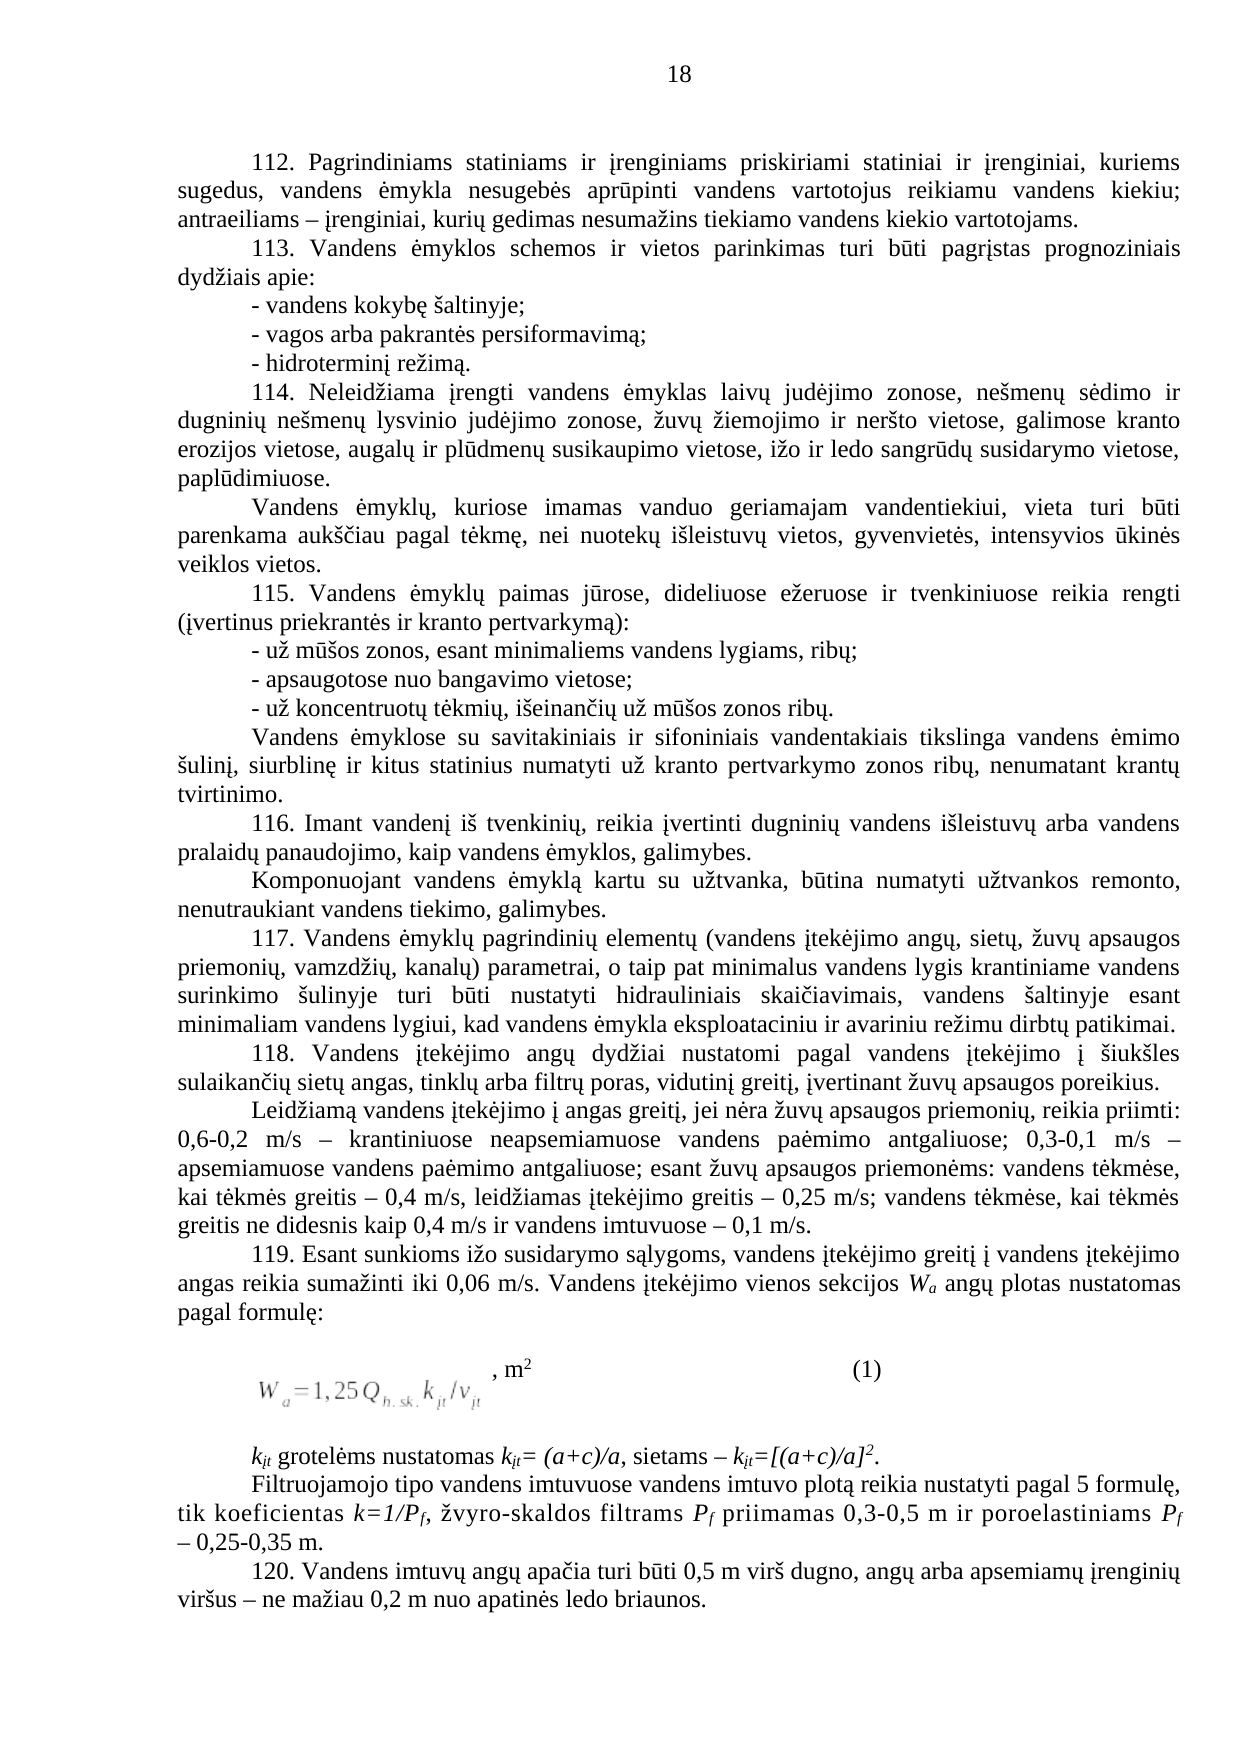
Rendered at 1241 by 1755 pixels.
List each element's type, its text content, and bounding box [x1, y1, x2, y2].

text 117. Vandens ėmyklų pagrindinių elementų (vandens įtekėjimo angų, sietų, žuvų apsaugos priemonių, vamzdžių, kanalų) parametrai, o taip pat minimalus vandens lygis krantiniame vandens surinkimo šulinyje turi būti nustatyti hidrauliniais skaičiavimais, vandens šaltinyje esant minimaliam vandens lygiui, kad vandens ėmykla eksploataciniu ir avariniu režimu dirbtų patikimai. [177, 923, 1181, 1038]
text - už koncentruotų tėkmių, išeinančių už mūšos zonos ribų. [177, 693, 1181, 722]
text 119. Esant sunkioms ižo susidarymo sąlygoms, vandens įtekėjimo greitį į vandens įtekėjimo angas reikia sumažinti iki 0,06 m/s. Vandens įtekėjimo vienos sekcijos Wa angų plotas nustatomas pagal formulę: [177, 1239, 1181, 1326]
text Vandens ėmyklų, kuriose imamas vanduo geriamajam vandentiekiui, vieta turi būti parenkama aukščiau pagal tėkmę, nei nuotekų išleistuvų vietos, gyvenvietės, intensyvios ūkinės veiklos vietos. [177, 492, 1181, 578]
text 112. Pagrindiniams statiniams ir įrenginiams priskiriami statiniai ir įrenginiai, kuriems sugedus, vandens ėmykla nesugebės aprūpinti vandens vartotojus reikiamu vandens kiekiu; antraeiliams – įrenginiai, kurių gedimas nesumažins tiekiamo vandens kiekio vartotojams. [177, 147, 1181, 233]
text - apsaugotose nuo bangavimo vietose; [177, 664, 1181, 693]
text 114. Neleidžiama įrengti vandens ėmyklas laivų judėjimo zonose, nešmenų sėdimo ir dugninių nešmenų lysvinio judėjimo zonose, žuvų žiemojimo ir neršto vietose, galimose kranto erozijos vietose, augalų ir plūdmenų susikaupimo vietose, ižo ir ledo sangrūdų susidarymo vietose, paplūdimiuose. [177, 377, 1181, 492]
text 116. Imant vandenį iš tvenkinių, reikia įvertinti dugninių vandens išleistuvų arba vandens pralaidų panaudojimo, kaip vandens ėmyklos, galimybes. [177, 808, 1181, 866]
text Vandens ėmyklose su savitakiniais ir sifoniniais vandentakiais tikslinga vandens ėmimo šulinį, siurblinę ir kitus statinius numatyti už kranto pertvarkymo zonos ribų, nenumatant krantų tvirtinimo. [177, 722, 1181, 808]
text 118. Vandens įtekėjimo angų dydžiai nustatomi pagal vandens įtekėjimo į šiukšles sulaikančių sietų angas, tinklų arba filtrų poras, vidutinį greitį, įvertinant žuvų apsaugos poreikius. [177, 1038, 1181, 1096]
text - už mūšos zonos, esant minimaliems vandens lygiams, ribų; [177, 636, 1181, 664]
text Leidžiamą vandens įtekėjimo į angas greitį, jei nėra žuvų apsaugos priemonių, reikia priimti: 0,6-0,2 m/s – krantiniuose neapsemiamuose vandens paėmimo antgaliuose; 0,3-0,1 m/s – apsemiamuose vandens paėmimo antgaliuose; esant žuvų apsaugos priemonėms: vandens tėkmėse, kai tėkmės greitis – 0,4 m/s, leidžiamas įtekėjimo greitis – 0,25 m/s; vandens tėkmėse, kai tėkmės greitis ne didesnis kaip 0,4 m/s ir vandens imtuvuose – 0,1 m/s. [177, 1096, 1181, 1239]
text 115. Vandens ėmyklų paimas jūrose, dideliuose ežeruose ir tvenkiniuose reikia rengti (įvertinus priekrantės ir kranto pertvarkymą): [177, 578, 1181, 636]
text - hidroterminį režimą. [177, 348, 1181, 377]
text - vandens kokybę šaltinyje; [177, 291, 1181, 319]
text - vagos arba pakrantės persiformavimą; [177, 319, 1181, 348]
text 113. Vandens ėmyklos schemos ir vietos parinkimas turi būti pagrįstas prognoziniais dydžiais apie: [177, 233, 1181, 291]
text 120. Vandens imtuvų angų apačia turi būti 0,5 m virš dugno, angų arba apsemiamų įrenginių viršus – ne mažiau 0,2 m nuo apatinės ledo briaunos. [177, 1556, 1181, 1613]
text Komponuojant vandens ėmyklą kartu su užtvanka, būtina numatyti užtvankos remonto, nenutraukiant vandens tiekimo, galimybes. [177, 866, 1181, 923]
text , m2 (1) [177, 1354, 1181, 1412]
text kįt grotelėms nustatomas kįt= (a+c)/a, sietams – kįt=[(a+c)/a]2. [177, 1441, 1181, 1469]
text Filtruojamojo tipo vandens imtuvuose vandens imtuvo plotą reikia nustatyti pagal 5 formulę, tik koeficientas k=1/Pf, žvyro-skaldos filtrams Pf priimamas 0,3-0,5 m ir poroelastiniams Pf – 0,25-0,35 m. [177, 1469, 1181, 1556]
